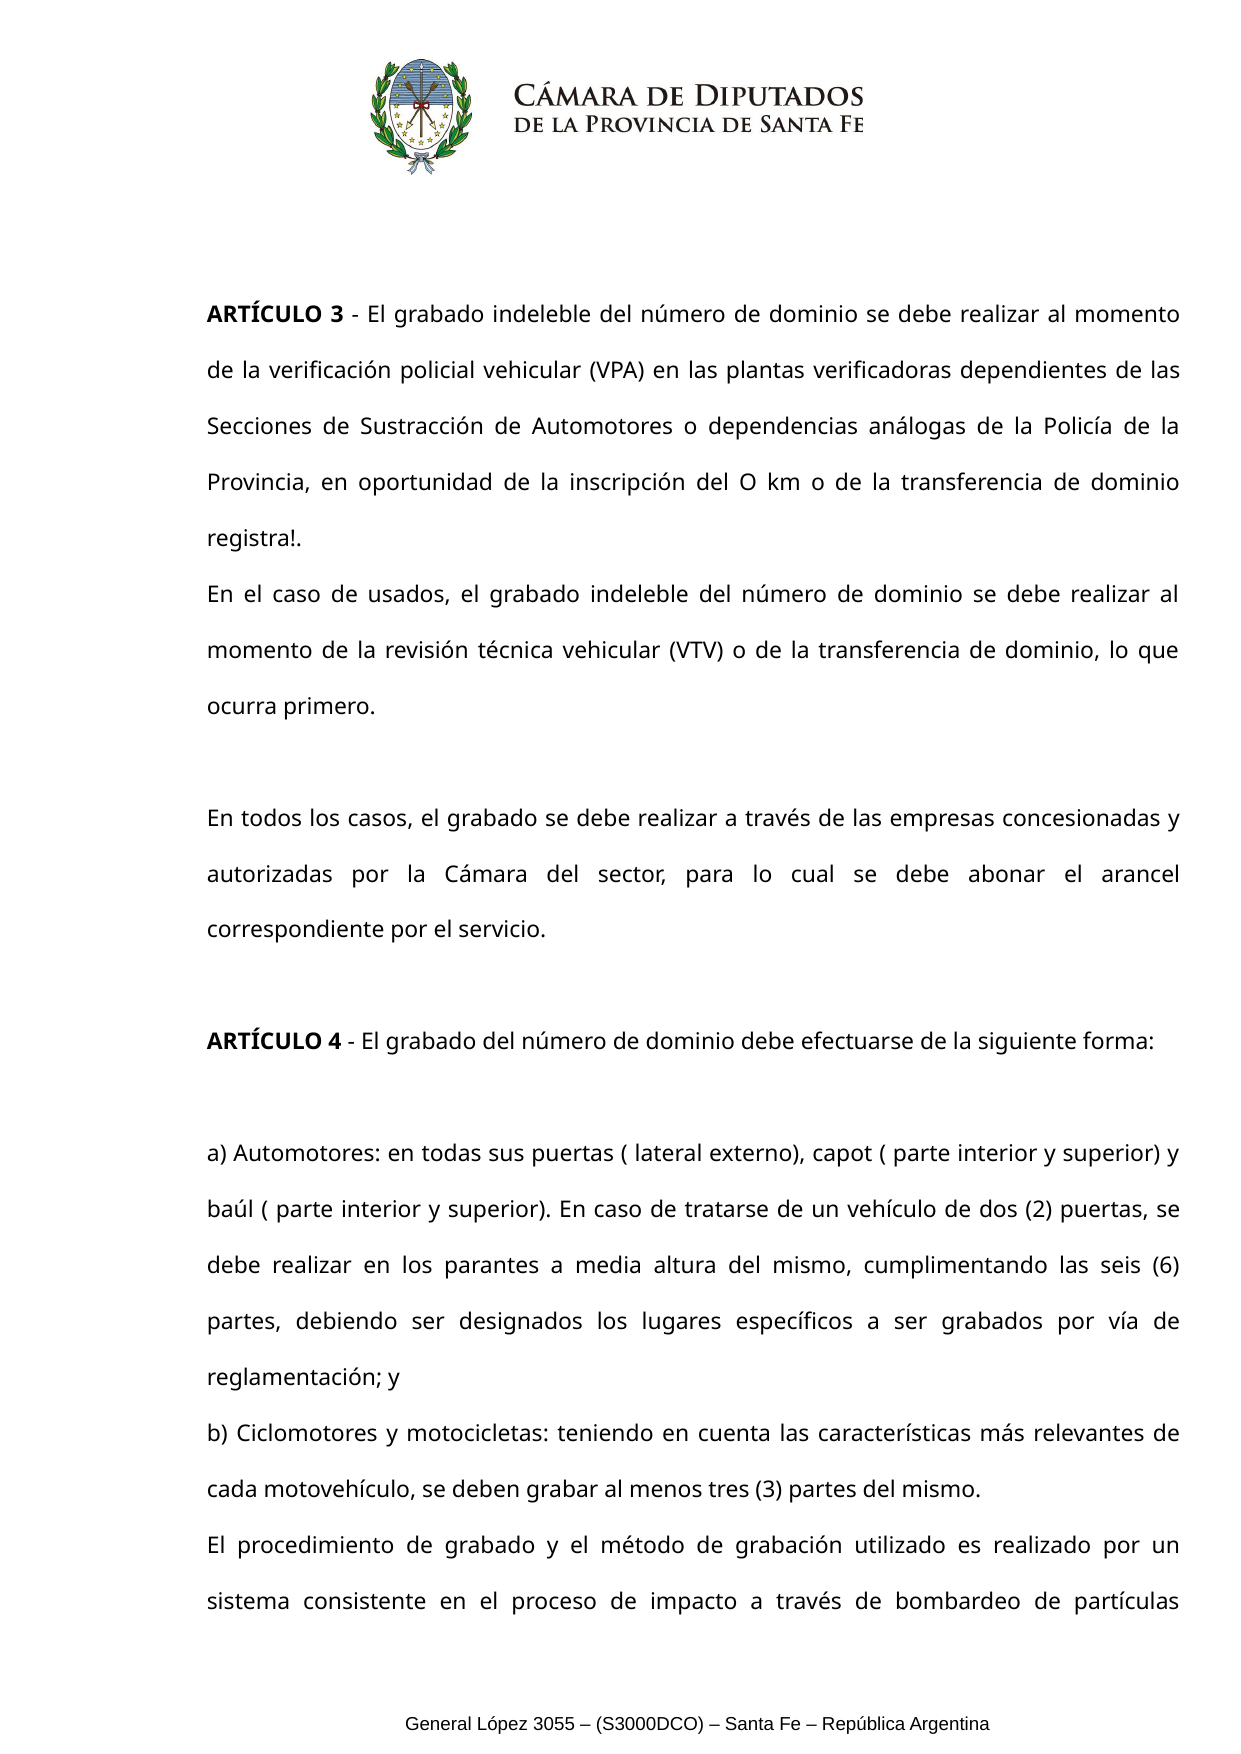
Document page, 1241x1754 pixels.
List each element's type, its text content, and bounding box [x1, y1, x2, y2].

picture [370, 59, 863, 179]
text En todos los casos, el grabado se debe realizar a través de las empresas concesionadas y autorizadas por la Cámara del sector, para lo cual se debe abonar el arancel correspondiente por el servicio. [207, 802, 1181, 945]
text ARTÍCULO 4 - El grabado del número de dominio debe efectuarse de la siguiente forma: [207, 1025, 1181, 1057]
text a) Automotores: en todas sus puertas ( lateral externo), capot ( parte interior y superior) y baúl ( parte interior y superior). En caso de tratarse de un vehículo de dos (2) puertas, se debe realizar en los parantes a media altura del mismo, cumplimentando las seis (6) partes, debiendo ser designados los lugares específicos a ser grabados por vía de reglamentación; y [207, 1137, 1181, 1392]
text El procedimiento de grabado y el método de grabación utilizado es realizado por un sistema consistente en el proceso de impacto a través de bombardeo de partículas [207, 1529, 1181, 1616]
text En el caso de usados, el grabado indeleble del número de dominio se debe realizar al momento de la revisión técnica vehicular (VTV) o de la transferencia de dominio, lo que ocurra primero. [207, 578, 1181, 721]
text b) Ciclomotores y motocicletas: teniendo en cuenta las características más relevantes de cada motovehículo, se deben grabar al menos tres (3) partes del mismo. [207, 1417, 1181, 1504]
text ARTÍCULO 3 - El grabado indeleble del número de dominio se debe realizar al momento de la verificación policial vehicular (VPA) en las plantas verificadoras dependientes de las Secciones de Sustracción de Automotores o dependencias análogas de la Policía de la Provincia, en oportunidad de la inscripción del O km o de la transferencia de dominio registra!. [207, 298, 1181, 553]
